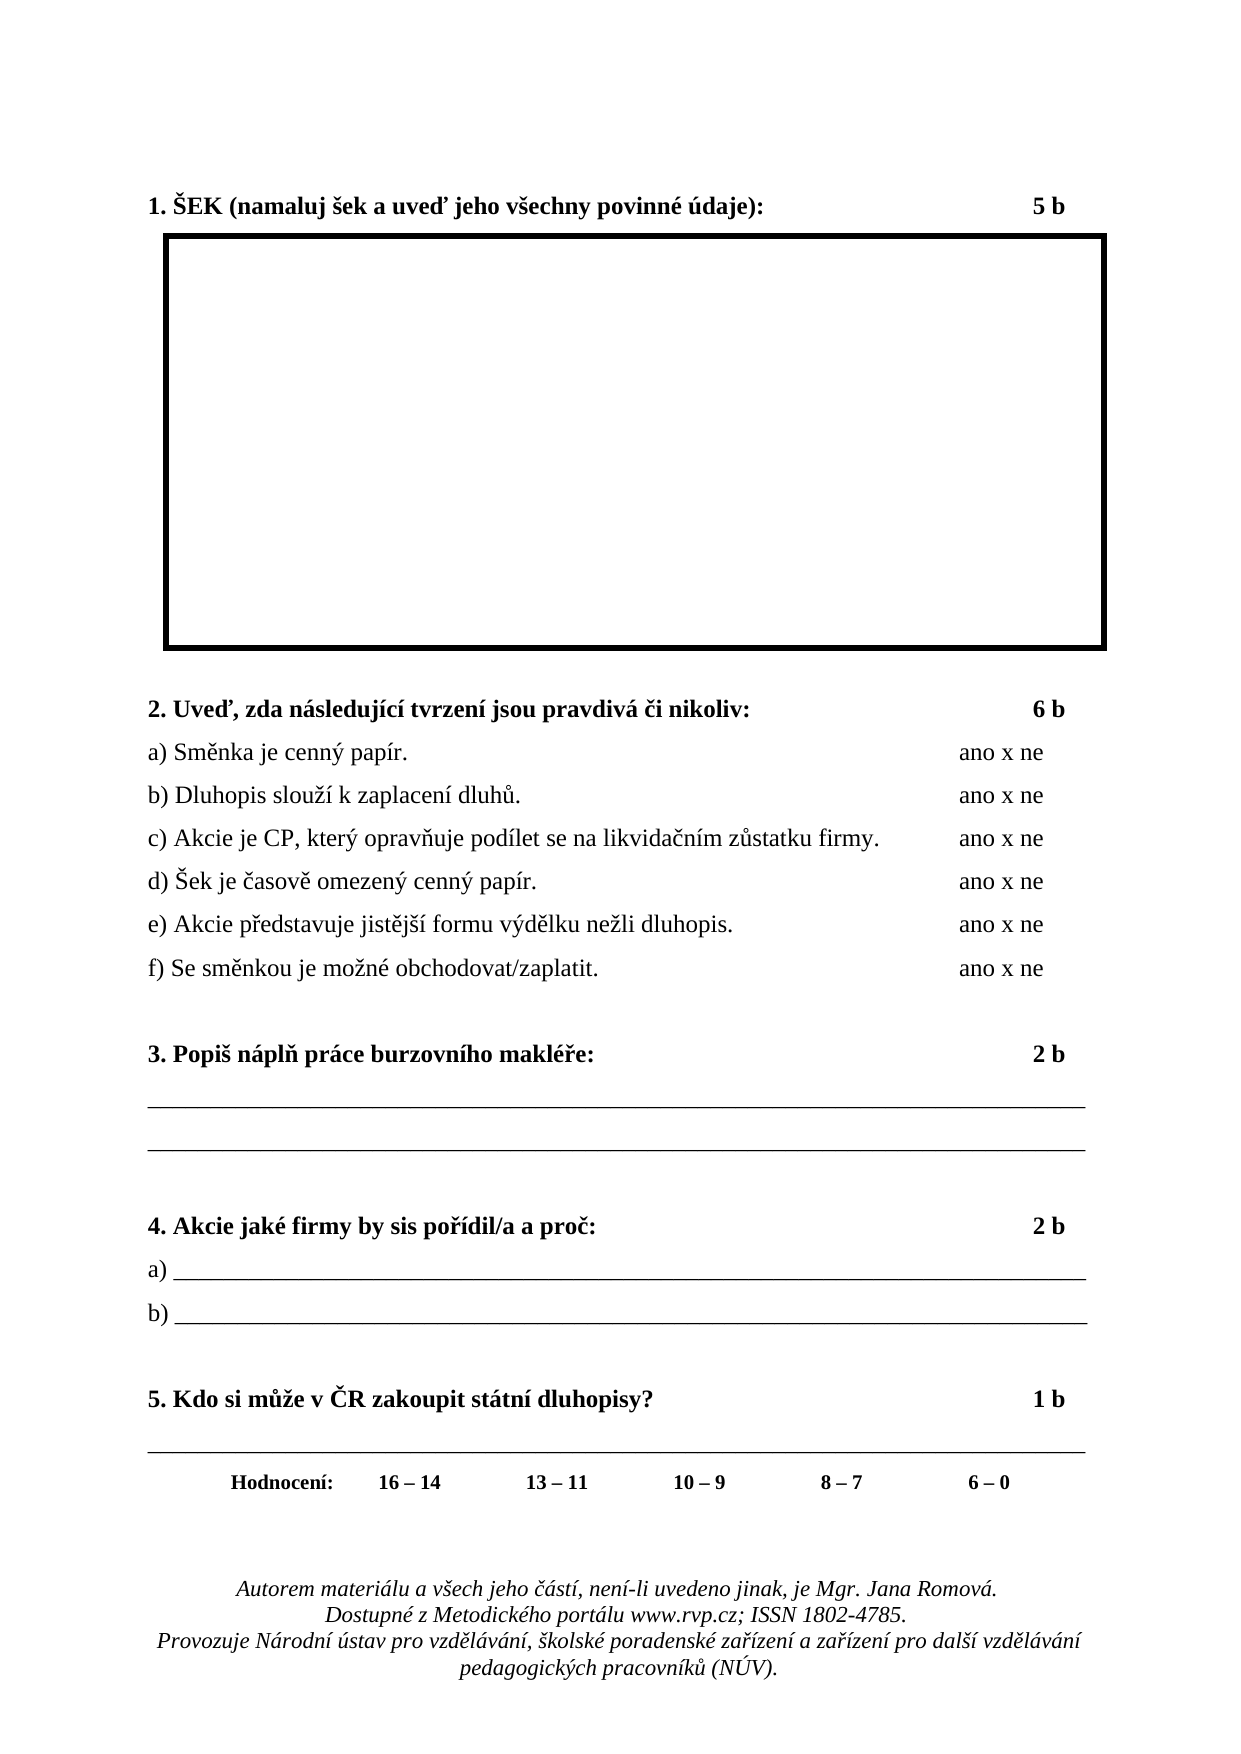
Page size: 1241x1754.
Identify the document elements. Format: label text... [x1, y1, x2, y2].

text b) _________________________________________________________________________ [148, 1298, 1093, 1326]
text Hodnocení: 16 – 14 13 – 11 10 – 9 8 – 7 6 – 0 [148, 1470, 1093, 1494]
text 5. Kdo si může v ČR zakoupit státní dluhopisy? 1 b [148, 1384, 1093, 1413]
text ___________________________________________________________________________ [148, 1427, 1093, 1456]
text e) Akcie představuje jistější formu výdělku nežli dluhopis. ano x ne [148, 909, 1093, 938]
text d) Šek je časově omezený cenný papír. ano x ne [148, 866, 1093, 895]
text ______________________________________________________________________________________________________________________________________________________ [148, 1082, 1093, 1154]
text 4. Akcie jaké firmy by sis pořídil/a a proč: 2 b [148, 1211, 1093, 1240]
text a) _________________________________________________________________________ [148, 1254, 1093, 1283]
text f) Se směnkou je možné obchodovat/zaplatit. ano x ne [148, 953, 1093, 981]
text b) Dluhopis slouží k zaplacení dluhů. ano x ne [148, 780, 1093, 809]
text 3. Popiš náplň práce burzovního makléře: 2 b [148, 1039, 1093, 1068]
text a) Směnka je cenný papír. ano x ne [148, 737, 1093, 766]
text c) Akcie je CP, který opravňuje podílet se na likvidačním zůstatku firmy. ano x ne [148, 823, 1093, 852]
text 1. ŠEK (namaluj šek a uveď jeho všechny povinné údaje): 5 b [148, 191, 1093, 219]
text 2. Uveď, zda následující tvrzení jsou pravdivá či nikoliv: 6 b [148, 694, 1093, 723]
